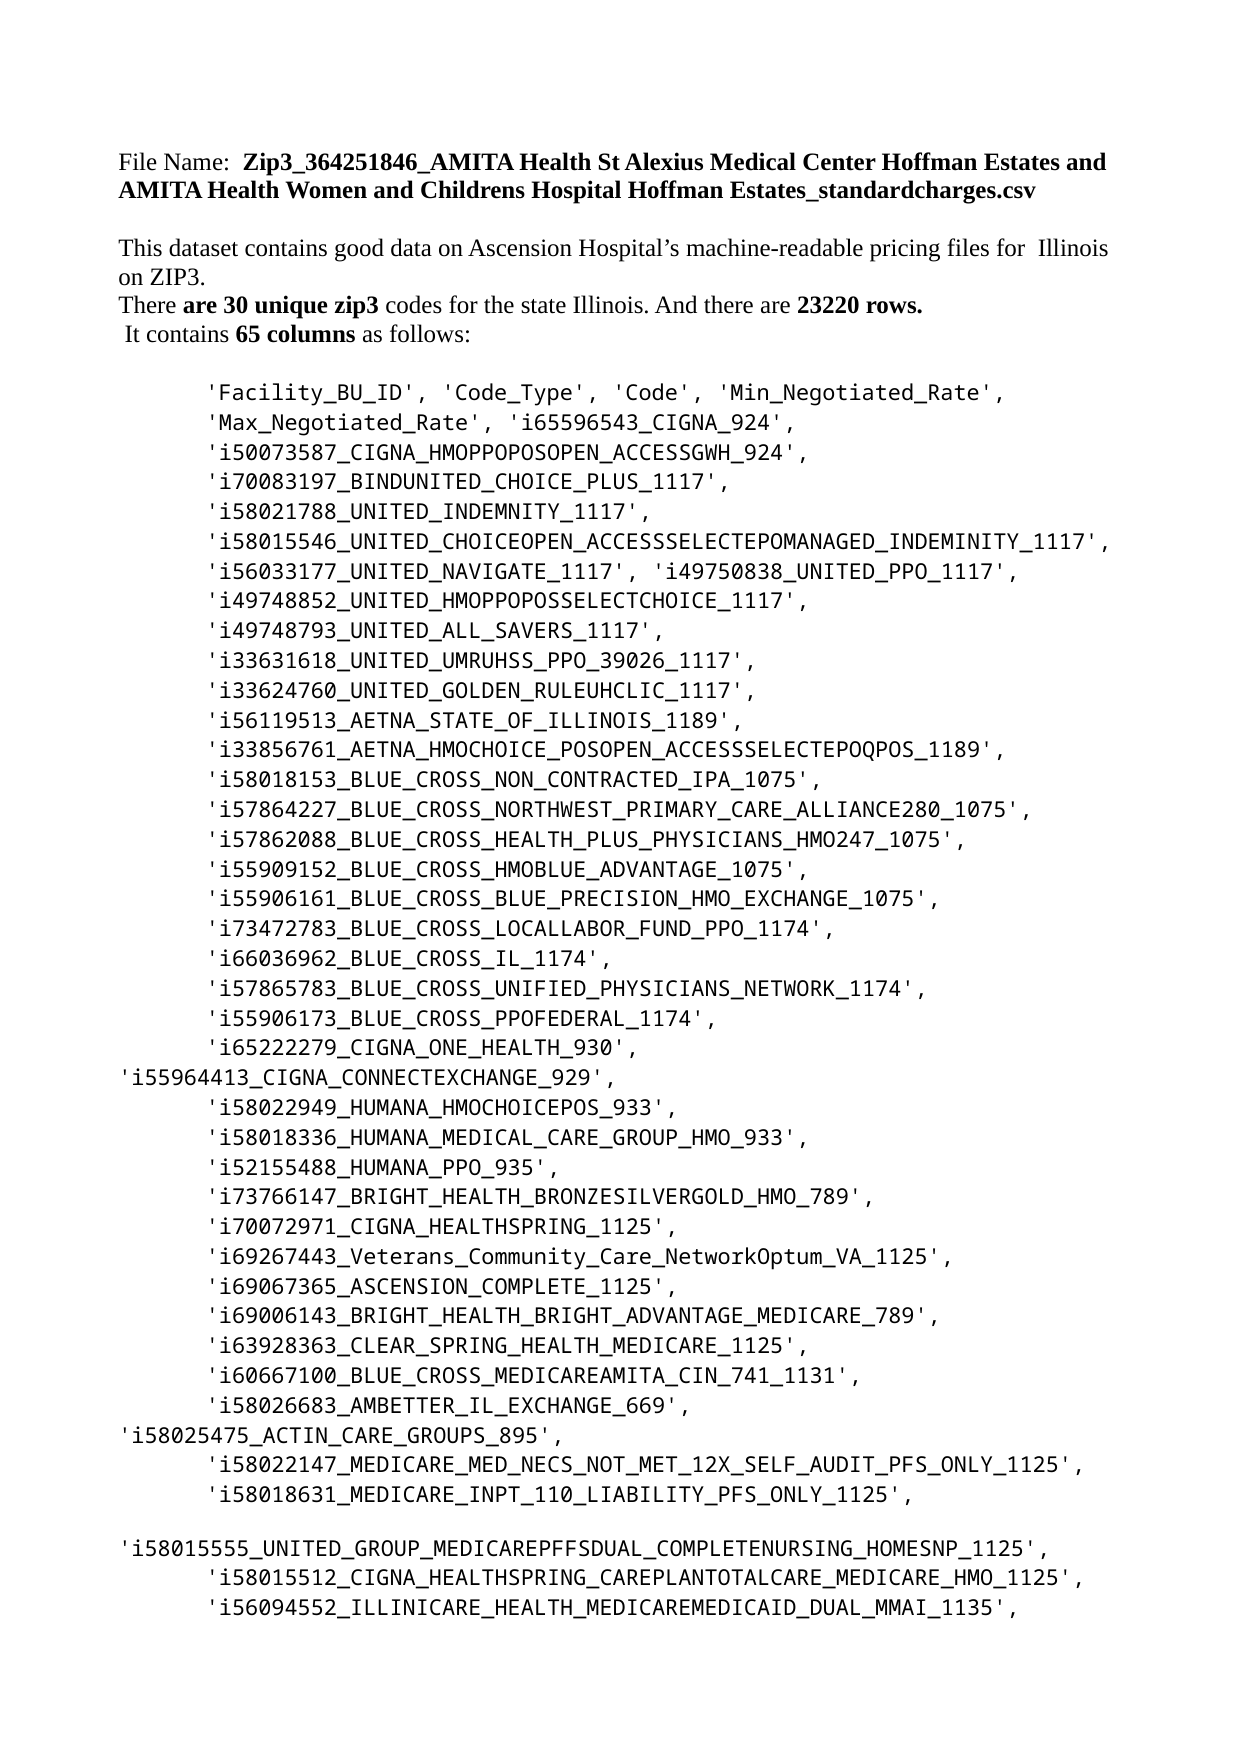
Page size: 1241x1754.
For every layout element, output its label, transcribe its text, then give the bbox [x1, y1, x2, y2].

text 'i65222279_CIGNA_ONE_HEALTH_930', 'i55964413_CIGNA_CONNECTEXCHANGE_929', [118, 1032, 1122, 1092]
text 'i50073587_CIGNA_HMOPPOPOSOPEN_ACCESSGWH_924', [118, 436, 1122, 466]
text 'i56119513_AETNA_STATE_OF_ILLINOIS_1189', [118, 704, 1122, 734]
text File Name: Zip3_364251846_AMITA Health St Alexius Medical Center Hoffman Estates and AMITA Health Women and Childrens Hospital Hoffman Estates_standardcharges.csv [118, 147, 1122, 204]
text 'Facility_BU_ID', 'Code_Type', 'Code', 'Min_Negotiated_Rate', [118, 377, 1122, 407]
text 'i55909152_BLUE_CROSS_HMOBLUE_ADVANTAGE_1075', [118, 853, 1122, 883]
text 'i69067365_ASCENSION_COMPLETE_1125', [118, 1271, 1122, 1300]
text 'i56033177_UNITED_NAVIGATE_1117', 'i49750838_UNITED_PPO_1117', [118, 556, 1122, 585]
text 'i63928363_CLEAR_SPRING_HEALTH_MEDICARE_1125', [118, 1330, 1122, 1360]
text 'i55906161_BLUE_CROSS_BLUE_PRECISION_HMO_EXCHANGE_1075', [118, 883, 1122, 913]
text 'i70072971_CIGNA_HEALTHSPRING_1125', [118, 1211, 1122, 1241]
text 'i58021788_UNITED_INDEMNITY_1117', [118, 496, 1122, 526]
text 'i70083197_BINDUNITED_CHOICE_PLUS_1117', [118, 466, 1122, 496]
text 'i33624760_UNITED_GOLDEN_RULEUHCLIC_1117', [118, 675, 1122, 704]
text 'i69267443_Veterans_Community_Care_NetworkOptum_VA_1125', [118, 1241, 1122, 1271]
text 'i58015512_CIGNA_HEALTHSPRING_CAREPLANTOTALCARE_MEDICARE_HMO_1125', [118, 1562, 1122, 1592]
text 'i58015546_UNITED_CHOICEOPEN_ACCESSSELECTEPOMANAGED_INDEMINITY_1117', [118, 526, 1122, 556]
text 'i73766147_BRIGHT_HEALTH_BRONZESILVERGOLD_HMO_789', [118, 1181, 1122, 1211]
text 'i57864227_BLUE_CROSS_NORTHWEST_PRIMARY_CARE_ALLIANCE280_1075', [118, 794, 1122, 824]
text 'i73472783_BLUE_CROSS_LOCALLABOR_FUND_PPO_1174', [118, 913, 1122, 943]
text 'i52155488_HUMANA_PPO_935', [118, 1151, 1122, 1181]
text 'i69006143_BRIGHT_HEALTH_BRIGHT_ADVANTAGE_MEDICARE_789', [118, 1300, 1122, 1330]
text 'i57865783_BLUE_CROSS_UNIFIED_PHYSICIANS_NETWORK_1174', [118, 973, 1122, 1002]
text 'i49748793_UNITED_ALL_SAVERS_1117', [118, 615, 1122, 645]
text 'i49748852_UNITED_HMOPPOPOSSELECTCHOICE_1117', [118, 585, 1122, 615]
text 'i55906173_BLUE_CROSS_PPOFEDERAL_1174', [118, 1002, 1122, 1032]
text 'i60667100_BLUE_CROSS_MEDICAREAMITA_CIN_741_1131', [118, 1360, 1122, 1390]
text This dataset contains good data on Ascension Hospital’s machine-readable pricing files for Illinois on ZIP3. [118, 233, 1122, 291]
text 'i58022147_MEDICARE_MED_NECS_NOT_MET_12X_SELF_AUDIT_PFS_ONLY_1125', [118, 1449, 1122, 1479]
text 'i56094552_ILLINICARE_HEALTH_MEDICAREMEDICAID_DUAL_MMAI_1135', [118, 1592, 1122, 1622]
text 'i58018153_BLUE_CROSS_NON_CONTRACTED_IPA_1075', [118, 764, 1122, 794]
text 'Max_Negotiated_Rate', 'i65596543_CIGNA_924', [118, 407, 1122, 436]
text 'i66036962_BLUE_CROSS_IL_1174', [118, 943, 1122, 973]
text 'i58015555_UNITED_GROUP_MEDICAREPFFSDUAL_COMPLETENURSING_HOMESNP_1125', [118, 1509, 1122, 1562]
text It contains 65 columns as follows: [118, 319, 1122, 348]
text 'i58018336_HUMANA_MEDICAL_CARE_GROUP_HMO_933', [118, 1122, 1122, 1151]
text 'i58022949_HUMANA_HMOCHOICEPOS_933', [118, 1092, 1122, 1122]
text 'i58026683_AMBETTER_IL_EXCHANGE_669', 'i58025475_ACTIN_CARE_GROUPS_895', [118, 1390, 1122, 1449]
text 'i57862088_BLUE_CROSS_HEALTH_PLUS_PHYSICIANS_HMO247_1075', [118, 824, 1122, 853]
text 'i33631618_UNITED_UMRUHSS_PPO_39026_1117', [118, 645, 1122, 675]
text 'i33856761_AETNA_HMOCHOICE_POSOPEN_ACCESSSELECTEPOQPOS_1189', [118, 734, 1122, 764]
text 'i58018631_MEDICARE_INPT_110_LIABILITY_PFS_ONLY_1125', [118, 1479, 1122, 1509]
text There are 30 unique zip3 codes for the state Illinois. And there are 23220 rows. [118, 291, 1122, 319]
